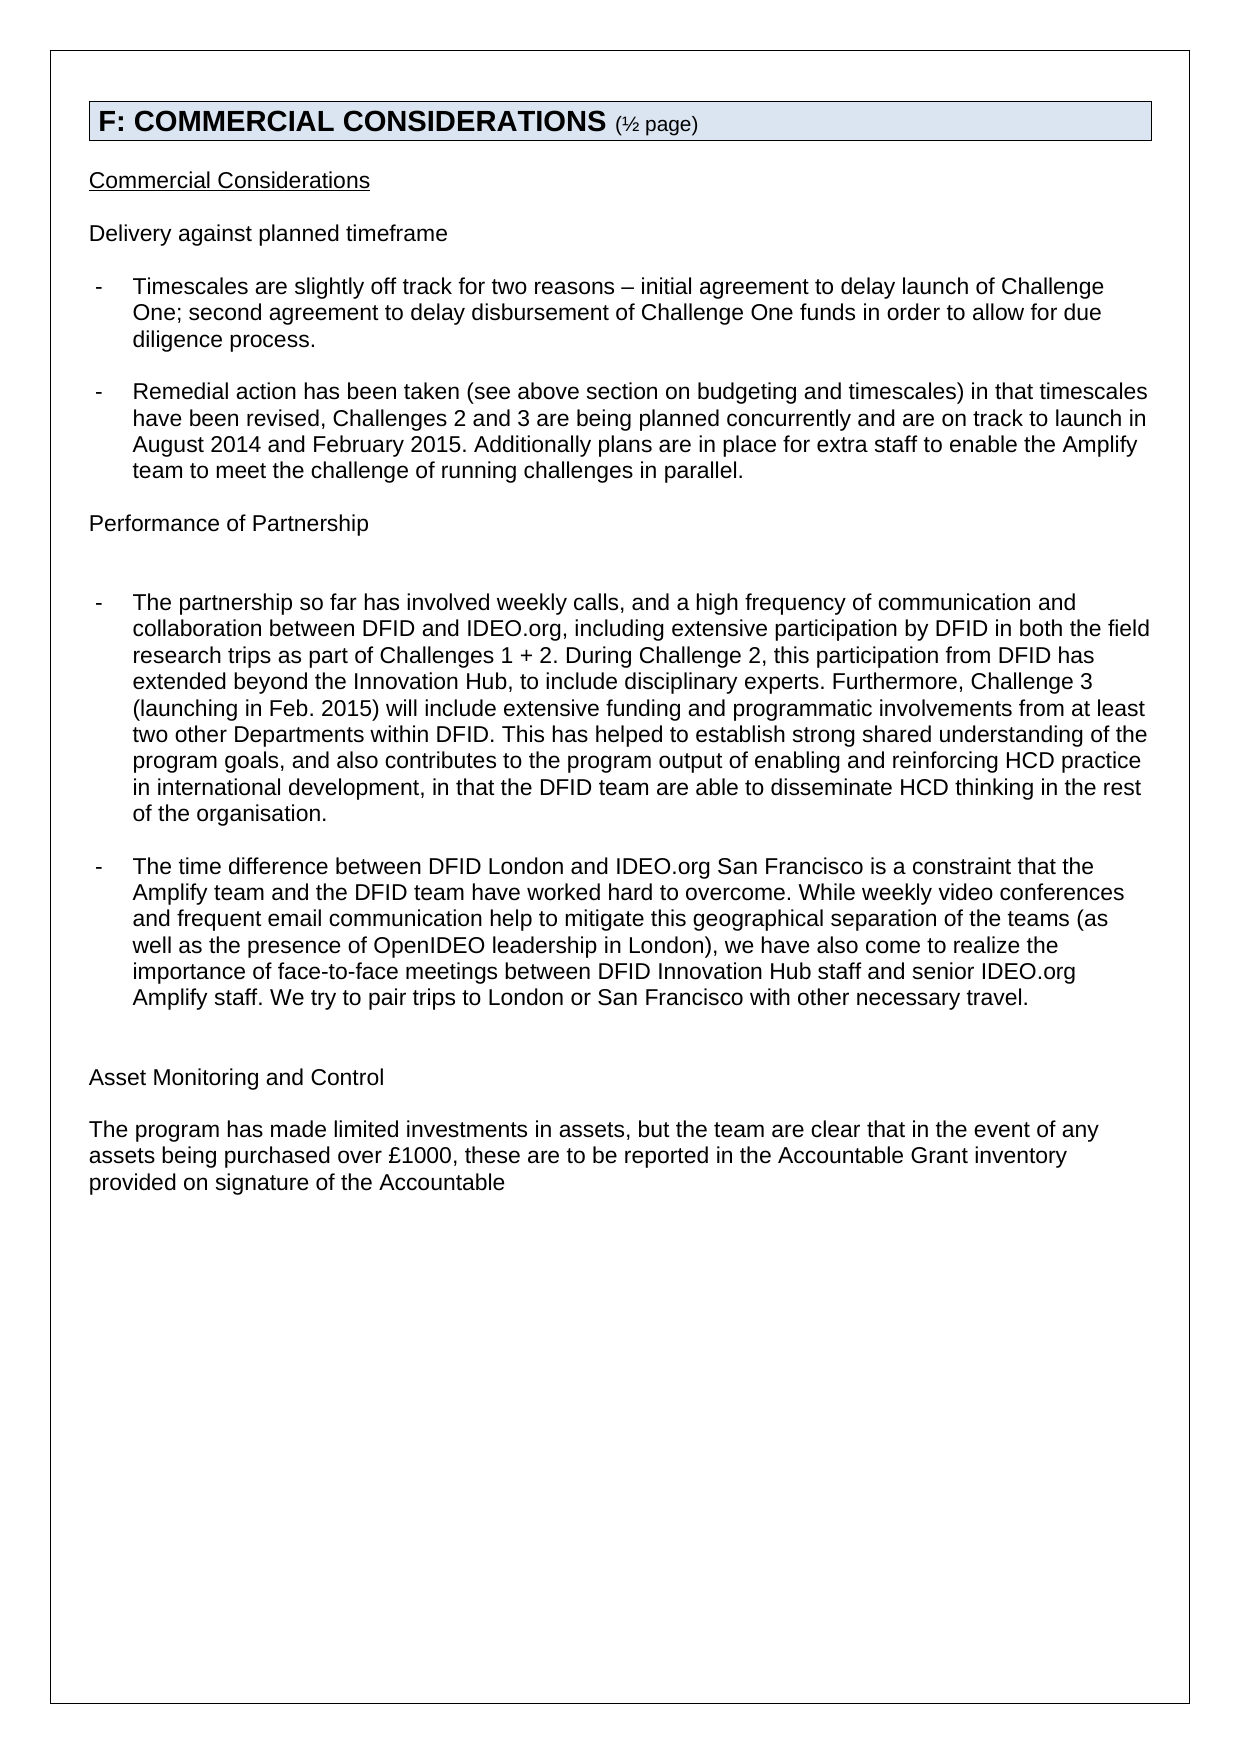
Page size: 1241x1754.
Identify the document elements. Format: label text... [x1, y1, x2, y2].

text The program has made limited investments in assets, but the team are clear that in the event of any assets being purchased over £1000, these are to be reported in the Accountable Grant inventory provided on signature of the Accountable [89, 1116, 1152, 1195]
list Timescales are slightly off track for two reasons – initial agreement to delay launch of Challenge One; second agreement to delay disbursement of Challenge One funds in order to allow for due diligence process. [95, 273, 1152, 352]
text Performance of Partnership [89, 510, 1152, 536]
text F: COMMERCIAL CONSIDERATIONS (½ page) [90, 102, 1151, 140]
list The partnership so far has involved weekly calls, and a high frequency of communication and collaboration between DFID and IDEO.org, including extensive participation by DFID in both the field research trips as part of Challenges 1 + 2. During Challenge 2, this participation from DFID has extended beyond the Innovation Hub, to include disciplinary experts. Furthermore, Challenge 3 (launching in Feb. 2015) will include extensive funding and programmatic involvements from at least two other Departments within DFID. This has helped to establish strong shared understanding of the program goals, and also contributes to the program output of enabling and reinforcing HCD practice in international development, in that the DFID team are able to disseminate HCD thinking in the rest of the organisation. [95, 589, 1152, 826]
text Delivery against planned timeframe [89, 220, 1152, 246]
text Asset Monitoring and Control [89, 1063, 1152, 1090]
list The time difference between DFID London and IDEO.org San Francisco is a constraint that the Amplify team and the DFID team have worked hard to overcome. While weekly video conferences and frequent email communication help to mitigate this geographical separation of the teams (as well as the presence of OpenIDEO leadership in London), we have also come to realize the importance of face-to-face meetings between DFID Innovation Hub staff and senior IDEO.org Amplify staff. We try to pair trips to London or San Francisco with other necessary travel. [95, 853, 1152, 1011]
list Remedial action has been taken (see above section on budgeting and timescales) in that timescales have been revised, Challenges 2 and 3 are being planned concurrently and are on track to launch in August 2014 and February 2015. Additionally plans are in place for extra staff to enable the Amplify team to meet the challenge of running challenges in parallel. [95, 378, 1152, 484]
text Commercial Considerations [89, 167, 1152, 194]
